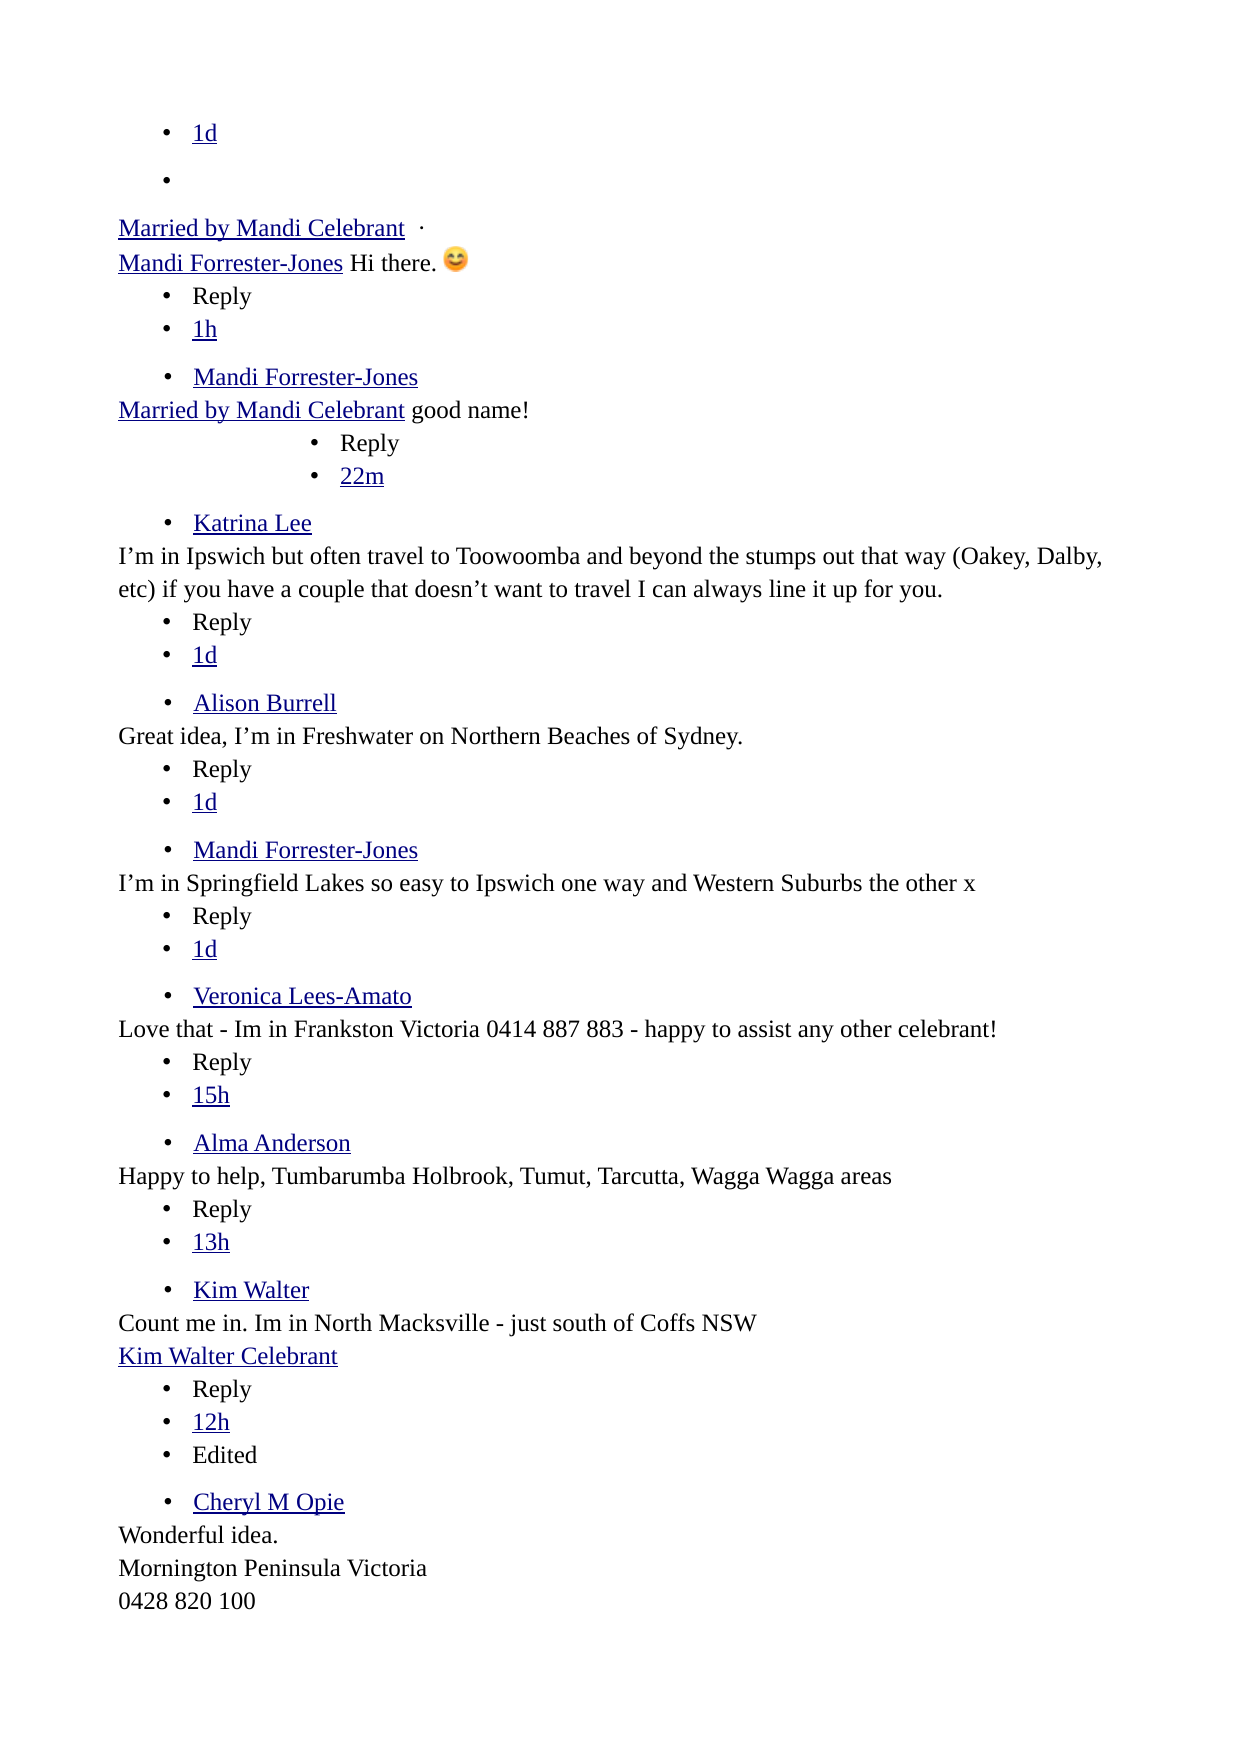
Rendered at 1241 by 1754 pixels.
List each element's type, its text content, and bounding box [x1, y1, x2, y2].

list Mandi Forrester-Jones [164, 362, 1122, 390]
list Reply [162, 754, 1122, 783]
list Reply [162, 607, 1122, 636]
text I’m in Springfield Lakes so easy to Ipswich one way and Western Suburbs the other x [118, 868, 1122, 896]
list Cheryl M Opie [164, 1487, 1122, 1516]
list Alison Burrell [164, 688, 1122, 717]
text Married by Mandi Celebrant good name! [118, 395, 1122, 423]
text I’m in Ipswich but often travel to Toowoomba and beyond the stumps out that way (Oakey, Dalby, etc) if you have a couple that doesn’t want to travel I can always line it up for you. [118, 541, 1122, 603]
list Katrina Lee [164, 508, 1122, 537]
list Reply [162, 1194, 1122, 1223]
text Wonderful idea. [118, 1520, 1122, 1549]
list 1d [162, 787, 1122, 816]
text Married by Mandi Celebrant · [118, 213, 1122, 242]
list 15h [162, 1080, 1122, 1109]
list 1h [162, 314, 1122, 343]
list Edited [162, 1440, 1122, 1468]
text Mornington Peninsula Victoria [118, 1553, 1122, 1582]
list Kim Walter [164, 1275, 1122, 1303]
list 13h [162, 1227, 1122, 1256]
list 22m [310, 461, 1122, 489]
list 1d [162, 640, 1122, 669]
list 1d [162, 118, 1122, 147]
list Reply [162, 901, 1122, 929]
picture [443, 246, 469, 272]
list Veronica Lees-Amato [164, 981, 1122, 1010]
list 12h [162, 1407, 1122, 1436]
list Reply [310, 428, 1122, 456]
text Great idea, I’m in Freshwater on Northern Beaches of Sydney. [118, 721, 1122, 750]
text Love that - Im in Frankston Victoria 0414 887 883 - happy to assist any other celebrant! [118, 1014, 1122, 1043]
text 0428 820 100 [118, 1586, 1122, 1615]
text Happy to help, Tumbarumba Holbrook, Tumut, Tarcutta, Wagga Wagga areas [118, 1161, 1122, 1190]
list Reply [162, 281, 1122, 310]
list Reply [162, 1047, 1122, 1076]
list Mandi Forrester-Jones [164, 835, 1122, 863]
list Reply [162, 1374, 1122, 1402]
text Kim Walter Celebrant [118, 1341, 1122, 1369]
list Alma Anderson [164, 1128, 1122, 1157]
list 1d [162, 934, 1122, 962]
text Mandi Forrester-Jones Hi there. [118, 246, 1122, 277]
text Count me in. Im in North Macksville - just south of Coffs NSW [118, 1308, 1122, 1336]
